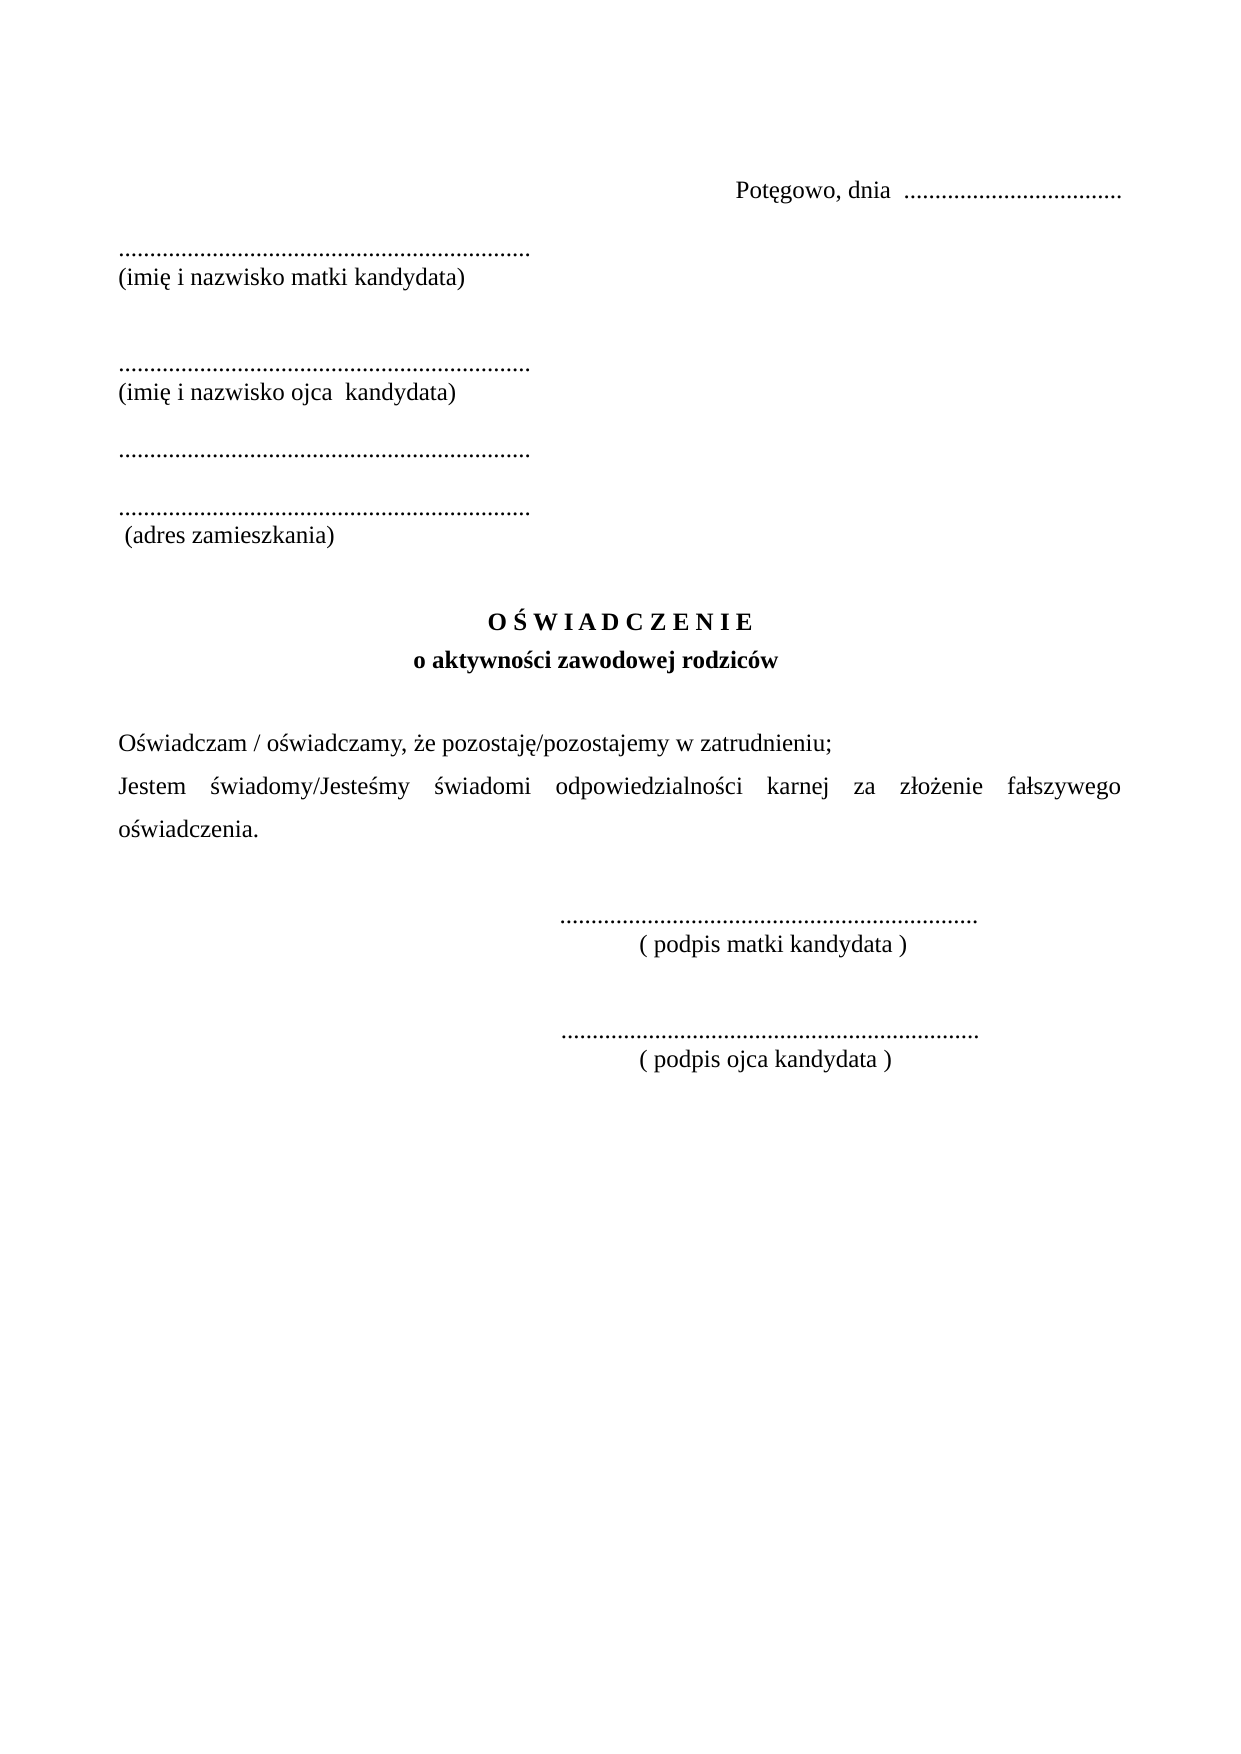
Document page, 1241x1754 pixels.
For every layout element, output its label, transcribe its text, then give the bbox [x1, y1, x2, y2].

text Jestem świadomy/Jesteśmy świadomi odpowiedzialności karnej za złożenie fałszywego oświadczenia. [118, 771, 1122, 843]
text ( podpis ojca kandydata ) [118, 1044, 1122, 1073]
text Potęgowo, dnia ................................... [118, 176, 1122, 204]
text ................................................................... [118, 900, 1122, 929]
text (adres zamieszkania) [118, 521, 1122, 549]
list o aktywności zawodowej rodziców [391, 645, 1122, 674]
text .................................................................. [118, 492, 1122, 521]
text Oświadczam / oświadczamy, że pozostaję/pozostajemy w zatrudnieniu; [118, 728, 1122, 757]
text O Ś W I A D C Z E N I E [118, 607, 1122, 636]
text .................................................................. [118, 434, 1122, 463]
text ................................................................... [487, 1015, 1122, 1044]
text (imię i nazwisko matki kandydata) [118, 262, 1122, 291]
text .................................................................. [118, 233, 1122, 262]
text (imię i nazwisko ojca kandydata) [118, 377, 1122, 406]
text ( podpis matki kandydata ) [118, 929, 1122, 958]
text .................................................................. [118, 348, 1122, 377]
